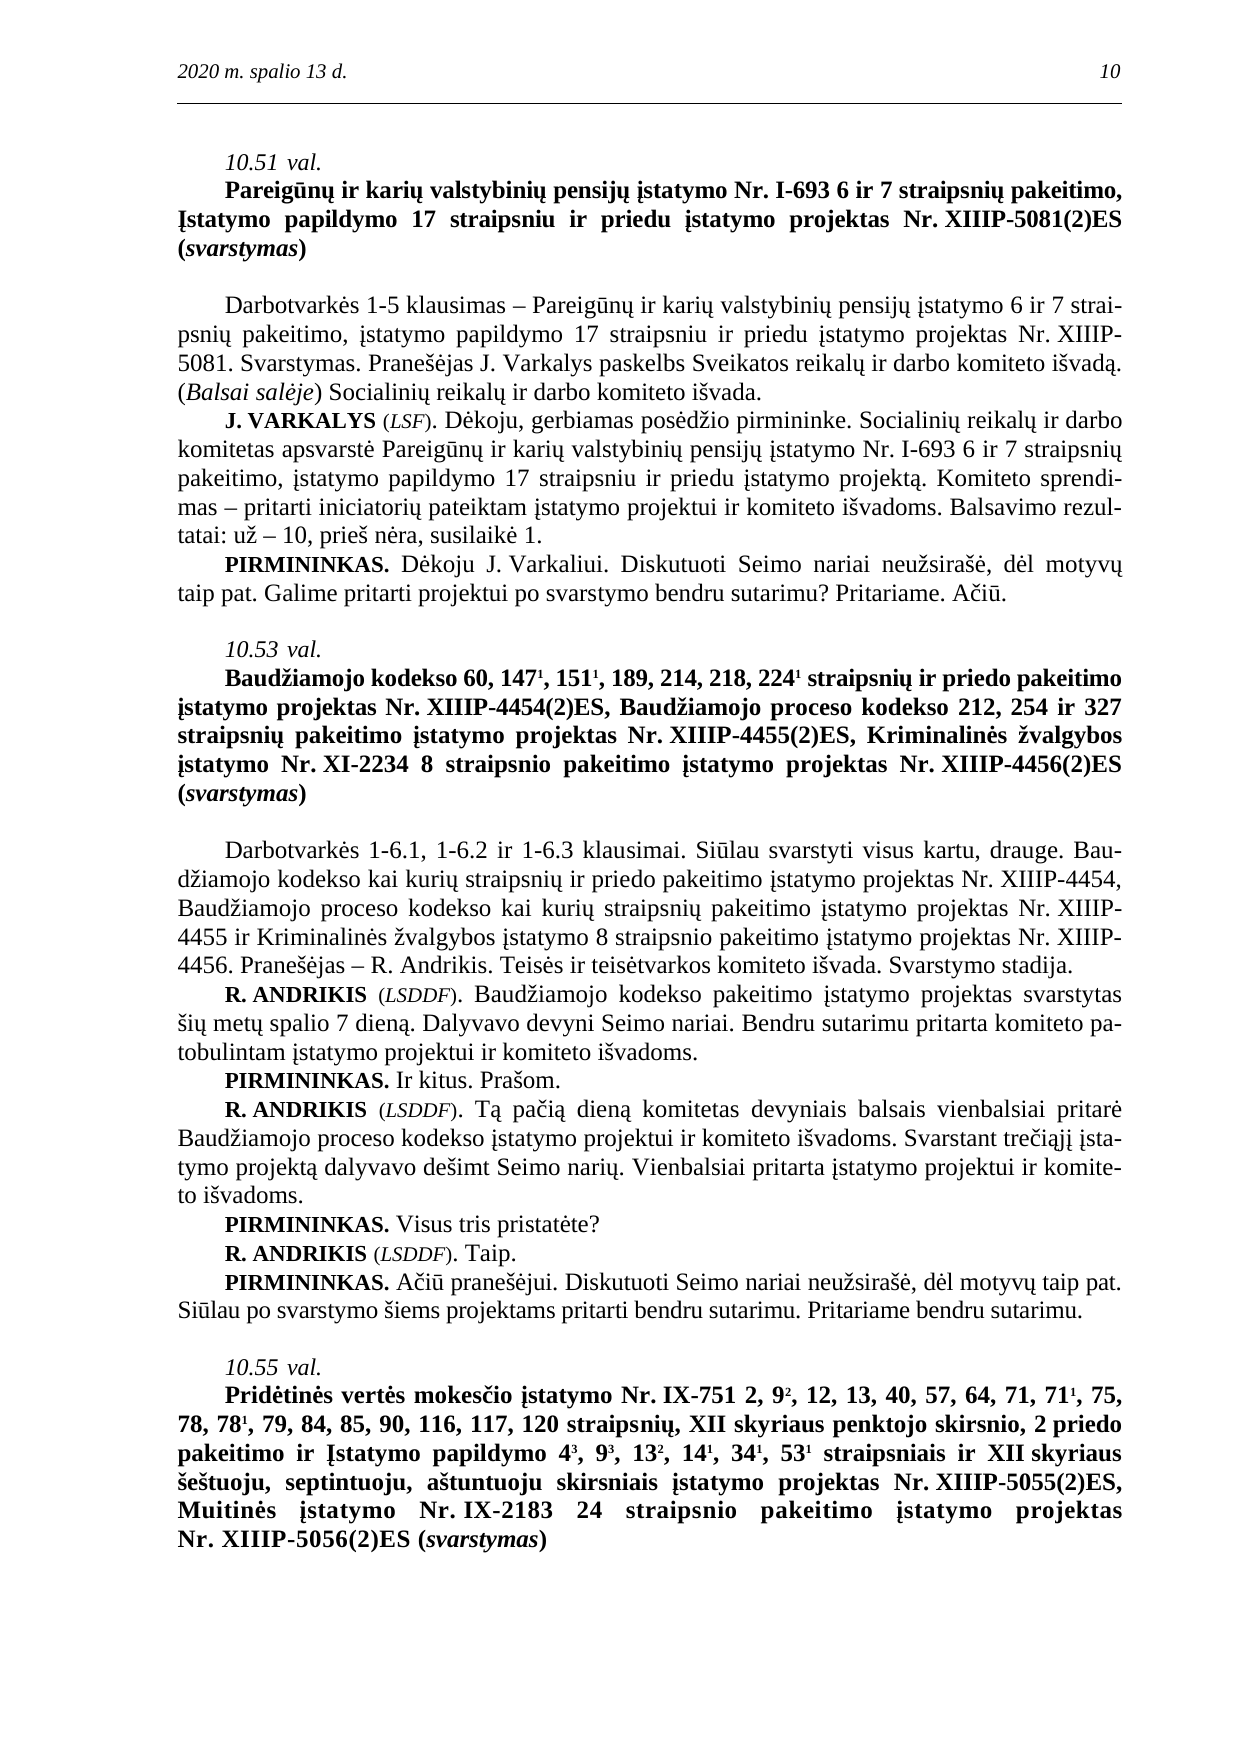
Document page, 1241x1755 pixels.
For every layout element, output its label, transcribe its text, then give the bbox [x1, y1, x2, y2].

text R. ANDRIKIS (LSDDF). Taip. [177, 1238, 1122, 1267]
text Pa­rei­gū­nų ir ka­rių vals­ty­bi­nių pen­si­jų įsta­ty­mo Nr. I-693 6 ir 7 straips­nių pakeitimo, Įsta­ty­mo pa­pil­dy­mo 17 straips­niu ir prie­du įsta­ty­mo pro­jek­tas Nr. XIIIP-5081(2)ES (svars­ty­mas) [177, 175, 1122, 262]
text PIRMININKAS. Ir ki­tus. Pra­šom. [177, 1065, 1122, 1094]
text Bau­džia­mo­jo ko­dek­so 60, 1471, 1511, 189, 214, 218, 2241 straips­nių ir prie­do pakeitimo įsta­ty­mo pro­jek­tas Nr. XIIIP-4454(2)ES, Bau­džia­mo­jo pro­ce­so ko­dek­so 212, 254 ir 327 straips­nių pa­kei­ti­mo įsta­ty­mo pro­jek­tas Nr. XIIIP-4455(2)ES, Kri­mi­na­li­nės žval­gy­bos įsta­ty­mo Nr. XI-2234 8 straips­nio pa­kei­ti­mo įsta­ty­mo pro­jek­tas Nr. XIIIP-4456(2)ES (svars­ty­mas) [177, 663, 1122, 807]
text R. ANDRIKIS (LSDDF). Tą pa­čią die­ną ko­mi­te­tas de­vy­niais bal­sais vien­bal­siai pri­ta­rė Bau­džia­mo­jo pro­ce­so ko­dek­so įsta­ty­mo pro­jek­tui ir ko­mi­te­to iš­va­doms. Svars­tant tre­či­ą­jį įsta­ty­mo pro­jek­tą da­ly­va­vo de­šimt Sei­mo na­rių. Vien­bal­siai pri­tar­ta įsta­ty­mo pro­jek­tui ir ko­mi­te­to iš­va­doms. [177, 1094, 1122, 1209]
text 10.55 val. [224, 1353, 1122, 1381]
text 10.53 val. [224, 635, 1122, 663]
text PIRMININKAS. Vi­sus tris pri­sta­tė­te? [177, 1209, 1122, 1238]
text J. VARKALYS (LSF). Dė­ko­ju, ger­bia­mas po­sė­džio pir­mi­nin­ke. So­cia­li­nių rei­ka­lų ir dar­bo ko­mi­te­tas ap­svars­tė Pa­rei­gū­nų ir ka­rių vals­ty­bi­nių pen­si­jų įsta­ty­mo Nr. I-693 6 ir 7 straips­nių pa­kei­ti­mo, įsta­ty­mo pa­pil­dy­mo 17 straips­niu ir prie­du įsta­ty­mo pro­jek­tą. Ko­mi­te­to spren­di­mas – pri­tar­ti ini­cia­to­rių pa­teik­tam įsta­ty­mo pro­jek­tui ir ko­mi­te­to iš­va­doms. Bal­sa­vi­mo re­zul­ta­tai: už – 10, prieš nė­ra, su­si­lai­kė 1. [177, 405, 1122, 549]
text Dar­bo­tvarkės 1-5 klau­si­mas – Pa­rei­gū­nų ir ka­rių vals­ty­bi­nių pen­si­jų įsta­ty­mo 6 ir 7 strai­ps­nių pa­kei­ti­mo, įsta­ty­mo pa­pil­dy­mo 17 straips­niu ir prie­du įsta­ty­mo pro­jek­tas Nr. XIIIP-5081. Svars­ty­mas. Pra­ne­šė­jas J. Var­ka­lys pa­skelbs Svei­ka­tos rei­ka­lų ir dar­bo ko­mi­te­to iš­va­dą. (Bal­sai sa­lė­je) So­cia­li­nių rei­ka­lų ir dar­bo ko­mi­te­to iš­va­da. [177, 290, 1122, 405]
text Dar­bo­tvarkės 1-6.1, 1-6.2 ir 1-6.3 klau­si­mai. Siū­lau svars­ty­ti vi­sus kar­tu, drau­ge. Bau­džia­mo­jo ko­dek­so kai ku­rių straips­nių ir prie­do pa­kei­ti­mo įsta­ty­mo pro­jek­tas Nr. XIIIP-4454, Bau­džia­mo­jo pro­ce­so ko­dek­so kai ku­rių straips­nių pa­kei­ti­mo įsta­ty­mo pro­jek­tas Nr. XIIIP-4455 ir Kri­mi­na­li­nės žval­gy­bos įsta­ty­mo 8 straips­nio pa­kei­ti­mo įsta­ty­mo pro­jek­tas Nr. XIIIP-4456. Pra­ne­šė­jas – R. An­dri­kis. Tei­sės ir tei­sėt­var­kos ko­mi­te­to iš­va­da. Svars­ty­mo sta­di­ja. [177, 835, 1122, 979]
text 10.51 val. [224, 148, 1122, 175]
text PIRMININKAS. Ačiū pra­ne­šė­jui. Dis­ku­tuo­ti Sei­mo na­riai ne­už­si­ra­šė, dėl mo­ty­vų taip pat. Siū­lau po svars­ty­mo šiems pro­jek­tams pri­tar­ti ben­dru su­ta­ri­mu. Pri­ta­ria­me ben­dru su­ta­ri­mu. [177, 1267, 1122, 1324]
text R. ANDRIKIS (LSDDF). Bau­džia­mo­jo ko­dek­so pa­kei­ti­mo įsta­ty­mo pro­jek­tas svars­ty­tas šių me­tų spa­lio 7 die­ną. Da­ly­va­vo de­vy­ni Sei­mo na­riai. Ben­dru su­ta­ri­mu pri­tar­ta ko­mi­te­to pa­to­bu­lin­tam įsta­ty­mo pro­jek­tui ir ko­mi­te­to iš­va­doms. [177, 979, 1122, 1065]
text PIRMININKAS. Dė­ko­ju J. Var­ka­liui. Dis­ku­tuo­ti Sei­mo na­riai ne­už­si­ra­šė, dėl mo­ty­vų taip pat. Ga­li­me pri­tar­ti pro­jek­tui po svars­ty­mo ben­dru su­ta­ri­mu? Pri­ta­ria­me. Ačiū. [177, 549, 1122, 607]
text Pri­dė­ti­nės ver­tės mo­kes­čio įsta­ty­mo Nr. IX-751 2, 92, 12, 13, 40, 57, 64, 71, 711, 75, 78, 781, 79, 84, 85, 90, 116, 117, 120 straips­nių, XII sky­riaus penk­to­jo skir­snio, 2 priedo pa­kei­ti­mo ir Įsta­ty­mo pa­pil­dy­mo 43, 93, 132, 141, 341, 531 straips­niais ir XII sky­riaus šeštuo­ju, sep­tin­tuo­ju, aš­tun­tuo­ju skir­sniais įsta­ty­mo pro­jek­tas Nr. XIIIP-5055(2)ES, Mui­ti­nės įsta­ty­mo Nr. IX-2183 24 straips­nio pa­kei­ti­mo įsta­ty­mo pro­jek­tas Nr. XIIIP-5056(2)ES (svars­ty­mas) [177, 1381, 1122, 1553]
